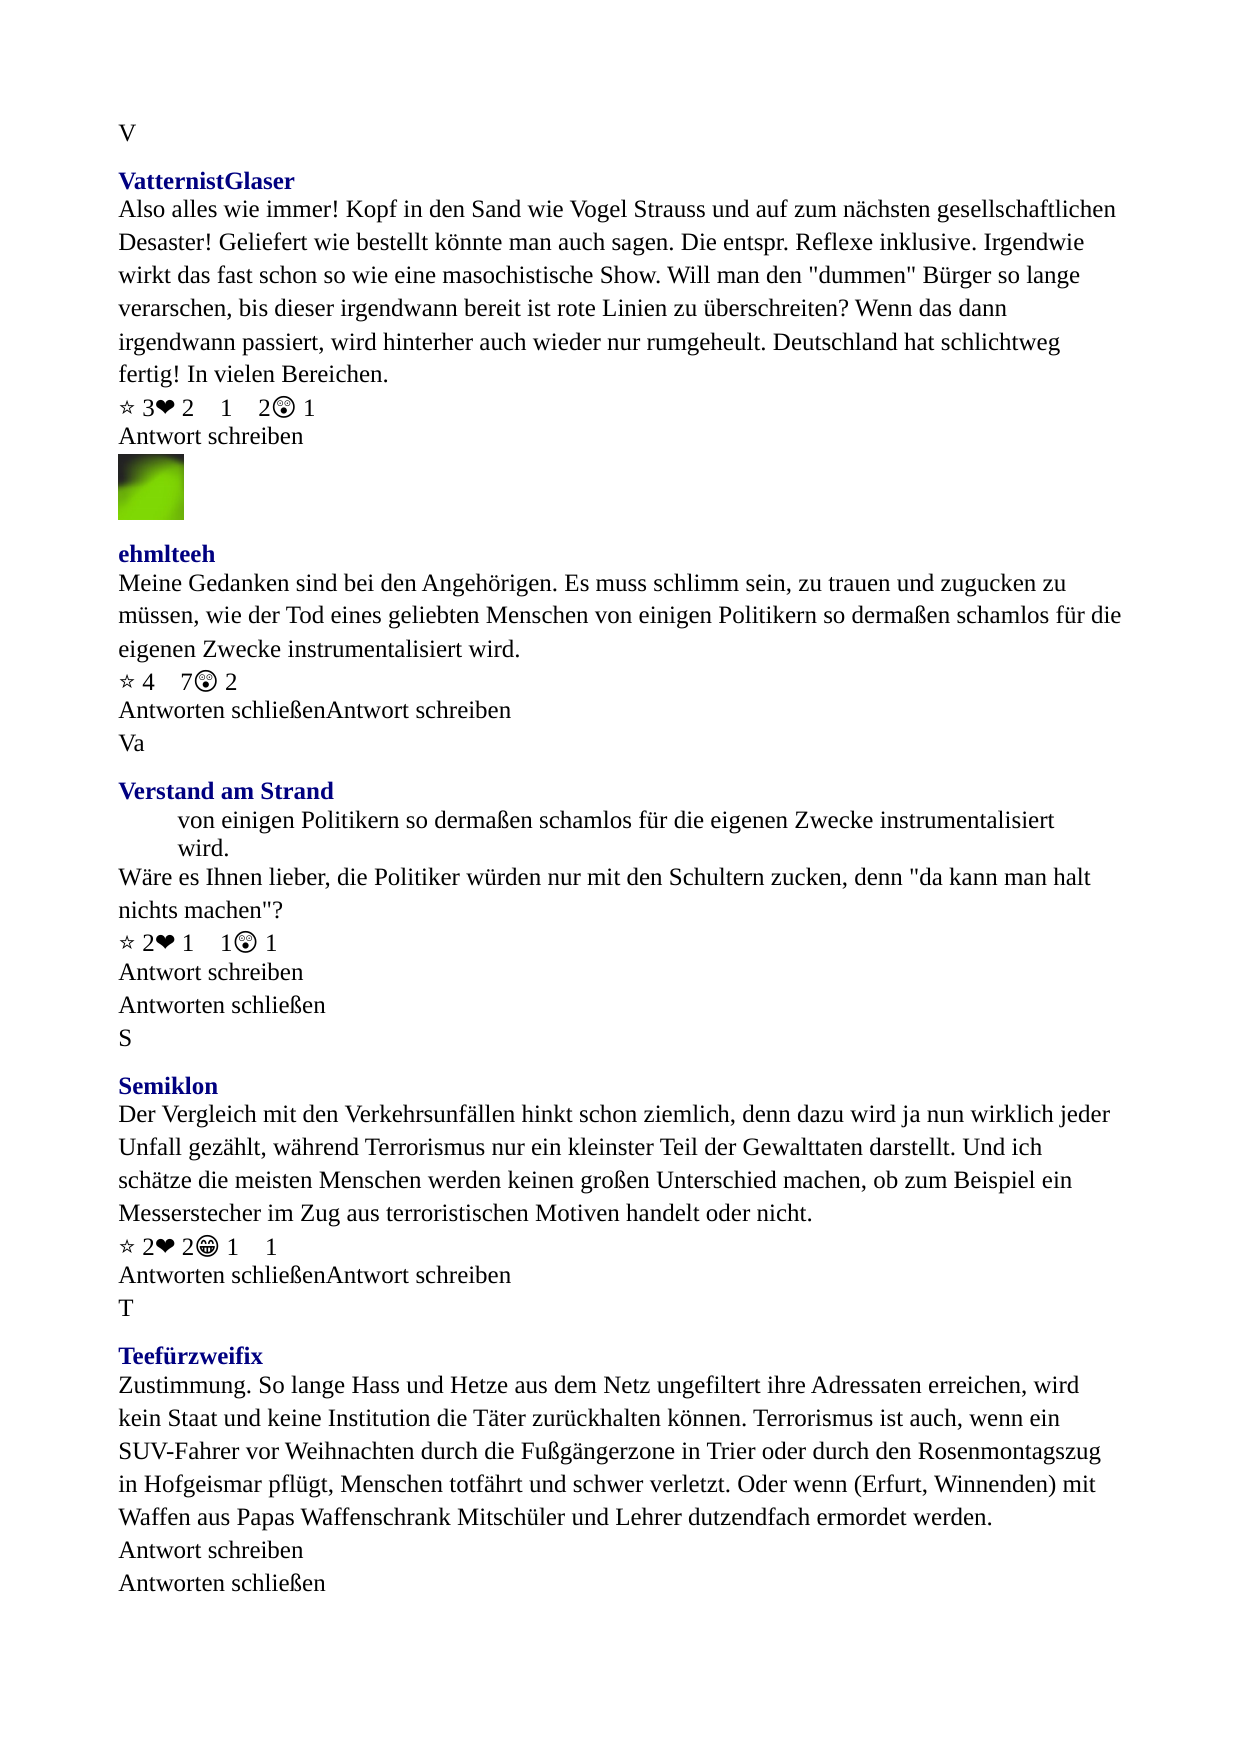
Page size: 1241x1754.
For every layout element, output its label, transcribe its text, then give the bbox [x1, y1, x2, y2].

text Meine Gedanken sind bei den Angehörigen. Es muss schlimm sein, zu trauen und zugucken zu müssen, wie der Tod eines geliebten Menschen von einigen Politikern so dermaßen schamlos für die eigenen Zwecke instrumentalisiert wird. [118, 568, 1122, 662]
text Wäre es Ihnen lieber, die Politiker würden nur mit den Schultern zucken, denn "da kann man halt nichts machen"? [118, 862, 1122, 924]
subtitle Teefürzweifix [118, 1341, 1122, 1370]
text Also alles wie immer! Kopf in den Sand wie Vogel Strauss und auf zum nächsten gesellschaftlichen Desaster! Geliefert wie bestellt könnte man auch sagen. Die entspr. Reflexe inklusive. Irgendwie wirkt das fast schon so wie eine masochistische Show. Will man den "dummen" Bürger so lange verarschen, bis dieser irgendwann bereit ist rote Linien zu überschreiten? Wenn das dann irgendwann passiert, wird hinterher auch wieder nur rumgeheult. Deutschland hat schlichtweg fertig! In vielen Bereichen. [118, 194, 1122, 388]
text Antwort schreiben [118, 1535, 1122, 1563]
subtitle Verstand am Strand [118, 776, 1122, 805]
text Antworten schließen [118, 1568, 1122, 1597]
text S [118, 1023, 1122, 1052]
subtitle ehmlteeh [118, 539, 1122, 568]
text ⭐️ 4🤨 7😲 2 [118, 667, 1122, 695]
text Antworten schließen [118, 990, 1122, 1019]
subtitle Semiklon [118, 1071, 1122, 1099]
text ⭐️ 2❤️ 2😁 1🤨 1 [118, 1232, 1122, 1260]
text Antworten schließenAntwort schreiben [118, 695, 1122, 724]
text T [118, 1293, 1122, 1322]
text Antwort schreiben [118, 421, 1122, 450]
text Der Vergleich mit den Verkehrsunfällen hinkt schon ziemlich, denn dazu wird ja nun wirklich jeder Unfall gezählt, während Terrorismus nur ein kleinster Teil der Gewalttaten darstellt. Und ich schätze die meisten Menschen werden keinen großen Unterschied machen, ob zum Beispiel ein Messerstecher im Zug aus terroristischen Motiven handelt oder nicht. [118, 1099, 1122, 1227]
text Va [118, 728, 1122, 757]
text Antwort schreiben [118, 957, 1122, 986]
text von einigen Politikern so dermaßen schamlos für die eigenen Zwecke instrumentalisiert wird. [177, 805, 1063, 862]
text ⭐️ 2❤️ 1🤨 1😲 1 [118, 928, 1122, 957]
text Zustimmung. So lange Hass und Hetze aus dem Netz ungefiltert ihre Adressaten erreichen, wird kein Staat und keine Institution die Täter zurückhalten können. Terrorismus ist auch, wenn ein SUV-Fahrer vor Weihnachten durch die Fußgängerzone in Trier oder durch den Rosenmontagszug in Hofgeismar pflügt, Menschen totfährt und schwer verletzt. Oder wenn (Erfurt, Winnenden) mit Waffen aus Papas Waffenschrank Mitschüler und Lehrer dutzendfach ermordet werden. [118, 1370, 1122, 1531]
picture [118, 454, 184, 520]
subtitle VatternistGlaser [118, 166, 1122, 194]
text Antworten schließenAntwort schreiben [118, 1260, 1122, 1289]
text ⭐️ 3❤️ 2🙁 1🤨 2😲 1 [118, 393, 1122, 421]
text V [118, 118, 1122, 147]
